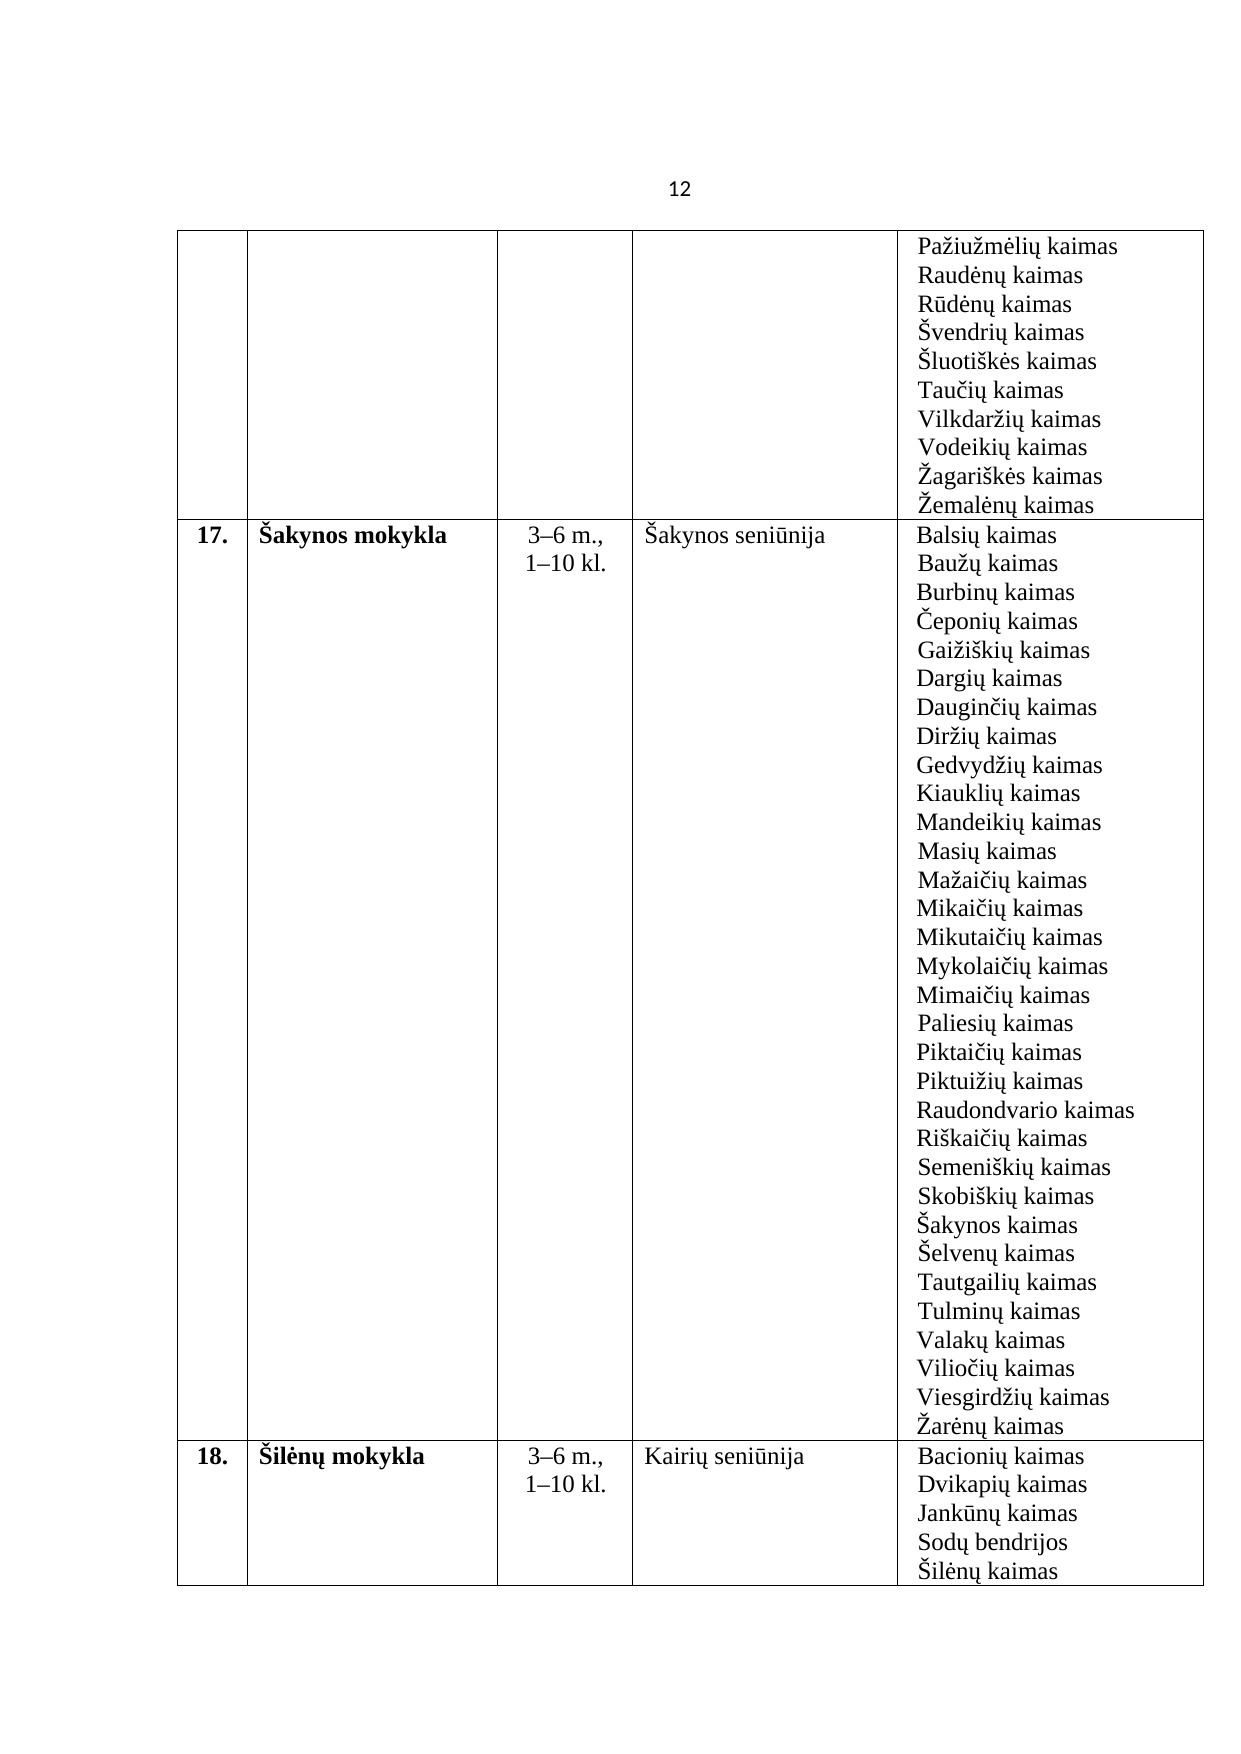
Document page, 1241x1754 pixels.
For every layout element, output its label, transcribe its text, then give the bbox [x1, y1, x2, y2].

table_cell Šakynos seniūnija [633, 520, 897, 1440]
table_cell Šakynos mokykla [248, 520, 497, 1440]
table_cell Bacionių kaimas Dvikapių kaimas Jankūnų kaimas Sodų bendrijos Šilėnų kaimas [898, 1441, 1203, 1584]
table_cell [498, 231, 632, 519]
table_cell 18. [178, 1441, 247, 1584]
table_cell Balsių kaimas Baužų kaimas Burbinų kaimas Čeponių kaimas Gaižiškių kaimas Dargių kaimas Dauginčių kaimas Diržių kaimas Gedvydžių kaimas Kiauklių kaimas Mandeikių kaimas Masių kaimas Mažaičių kaimas Mikaičių kaimas Mikutaičių kaimas Mykolaičių kaimas Mimaičių kaimas Paliesių kaimas Piktaičių kaimas Piktuižių kaimas Raudondvario kaimas Riškaičių kaimas Semeniškių kaimas Skobiškių kaimas Šakynos kaimas Šelvenų kaimas Tautgailių kaimas Tulminų kaimas Valakų kaimas Viliočių kaimas Viesgirdžių kaimas Žarėnų kaimas [898, 520, 1203, 1440]
table_cell 17. [178, 520, 247, 1440]
table_cell [633, 231, 897, 519]
table_cell Šilėnų mokykla [248, 1441, 497, 1584]
table_cell 3–6 m., 1–10 kl. [498, 520, 632, 1440]
table_cell [248, 231, 497, 519]
table_cell Kairių seniūnija [633, 1441, 897, 1584]
table_cell Pažiužmėlių kaimas Raudėnų kaimas Rūdėnų kaimas Švendrių kaimas Šluotiškės kaimas Taučių kaimas Vilkdaržių kaimas Vodeikių kaimas Žagariškės kaimas Žemalėnų kaimas [898, 231, 1203, 519]
table_cell 3–6 m., 1–10 kl. [498, 1441, 632, 1584]
table_cell [178, 231, 247, 519]
